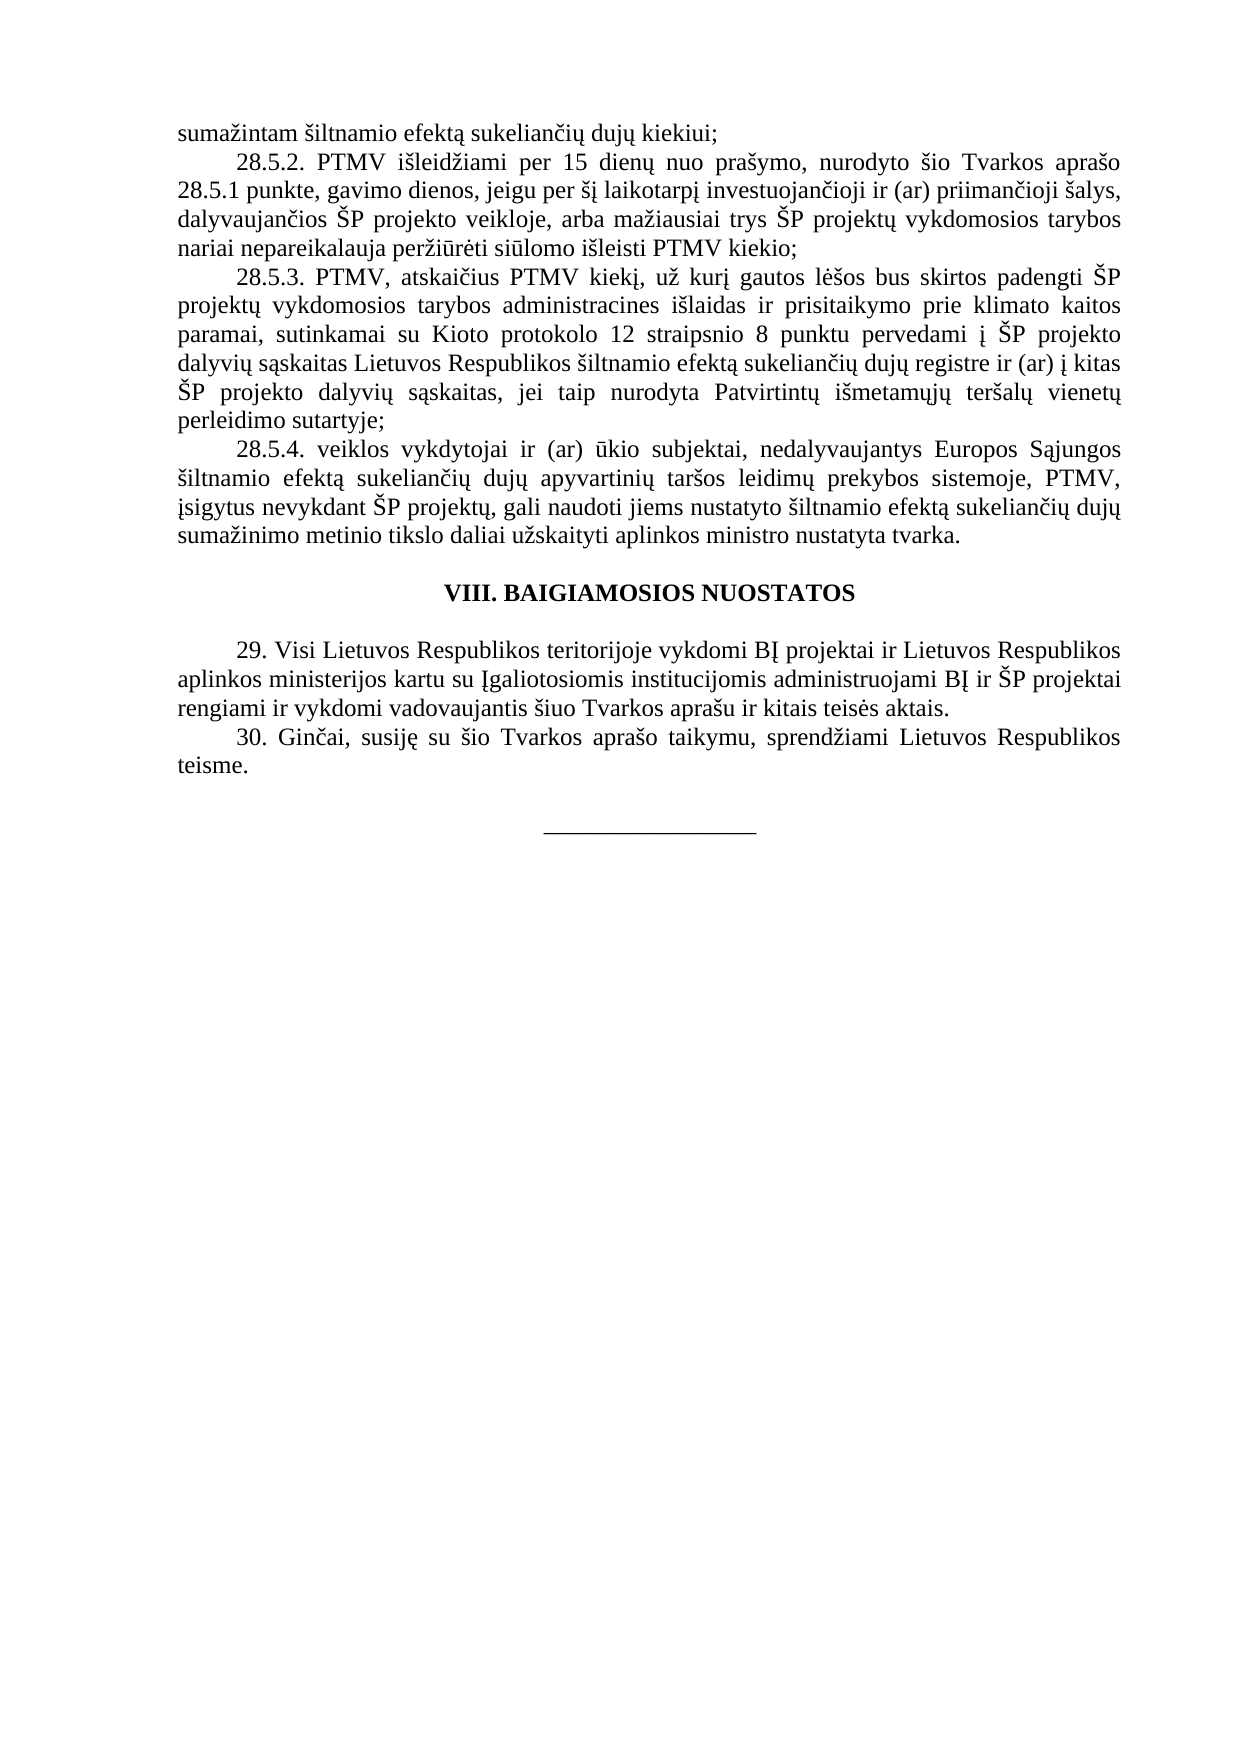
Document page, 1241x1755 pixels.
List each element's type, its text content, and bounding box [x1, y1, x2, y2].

text 28.5.3. PTMV, atskaičius PTMV kiekį, už kurį gautos lėšos bus skirtos padengti ŠP projektų vykdomosios tarybos administracines išlaidas ir prisitaikymo prie klimato kaitos paramai, sutinkamai su Kioto protokolo 12 straipsnio 8 punktu pervedami į ŠP projekto dalyvių sąskaitas Lietuvos Respublikos šiltnamio efektą sukeliančių dujų registre ir (ar) į kitas ŠP projekto dalyvių sąskaitas, jei taip nurodyta Patvirtintų išmetamųjų teršalų vienetų perleidimo sutartyje; [177, 262, 1122, 434]
text 28.5.2. PTMV išleidžiami per 15 dienų nuo prašymo, nurodyto šio Tvarkos aprašo 28.5.1 punkte, gavimo dienos, jeigu per šį laikotarpį investuojančioji ir (ar) priimančioji šalys, dalyvaujančios ŠP projekto veikloje, arba mažiausiai trys ŠP projektų vykdomosios tarybos nariai nepareikalauja peržiūrėti siūlomo išleisti PTMV kiekio; [177, 147, 1122, 262]
text 29. Visi Lietuvos Respublikos teritorijoje vykdomi BĮ projektai ir Lietuvos Respublikos aplinkos ministerijos kartu su Įgaliotosiomis institucijomis administruojami BĮ ir ŠP projektai rengiami ir vykdomi vadovaujantis šiuo Tvarkos aprašu ir kitais teisės aktais. [177, 636, 1122, 722]
text 30. Ginčai, susiję su šio Tvarkos aprašo taikymu, sprendžiami Lietuvos Respublikos teisme. [177, 722, 1122, 779]
text _________________ [177, 808, 1122, 837]
text VIII. BAIGIAMOSIOS NUOSTATOS [177, 578, 1122, 607]
text sumažintam šiltnamio efektą sukeliančių dujų kiekiui; [177, 118, 1122, 147]
text 28.5.4. veiklos vykdytojai ir (ar) ūkio subjektai, nedalyvaujantys Europos Sąjungos šiltnamio efektą sukeliančių dujų apyvartinių taršos leidimų prekybos sistemoje, PTMV, įsigytus nevykdant ŠP projektų, gali naudoti jiems nustatyto šiltnamio efektą sukeliančių dujų sumažinimo metinio tikslo daliai užskaityti aplinkos ministro nustatyta tvarka. [177, 434, 1122, 549]
